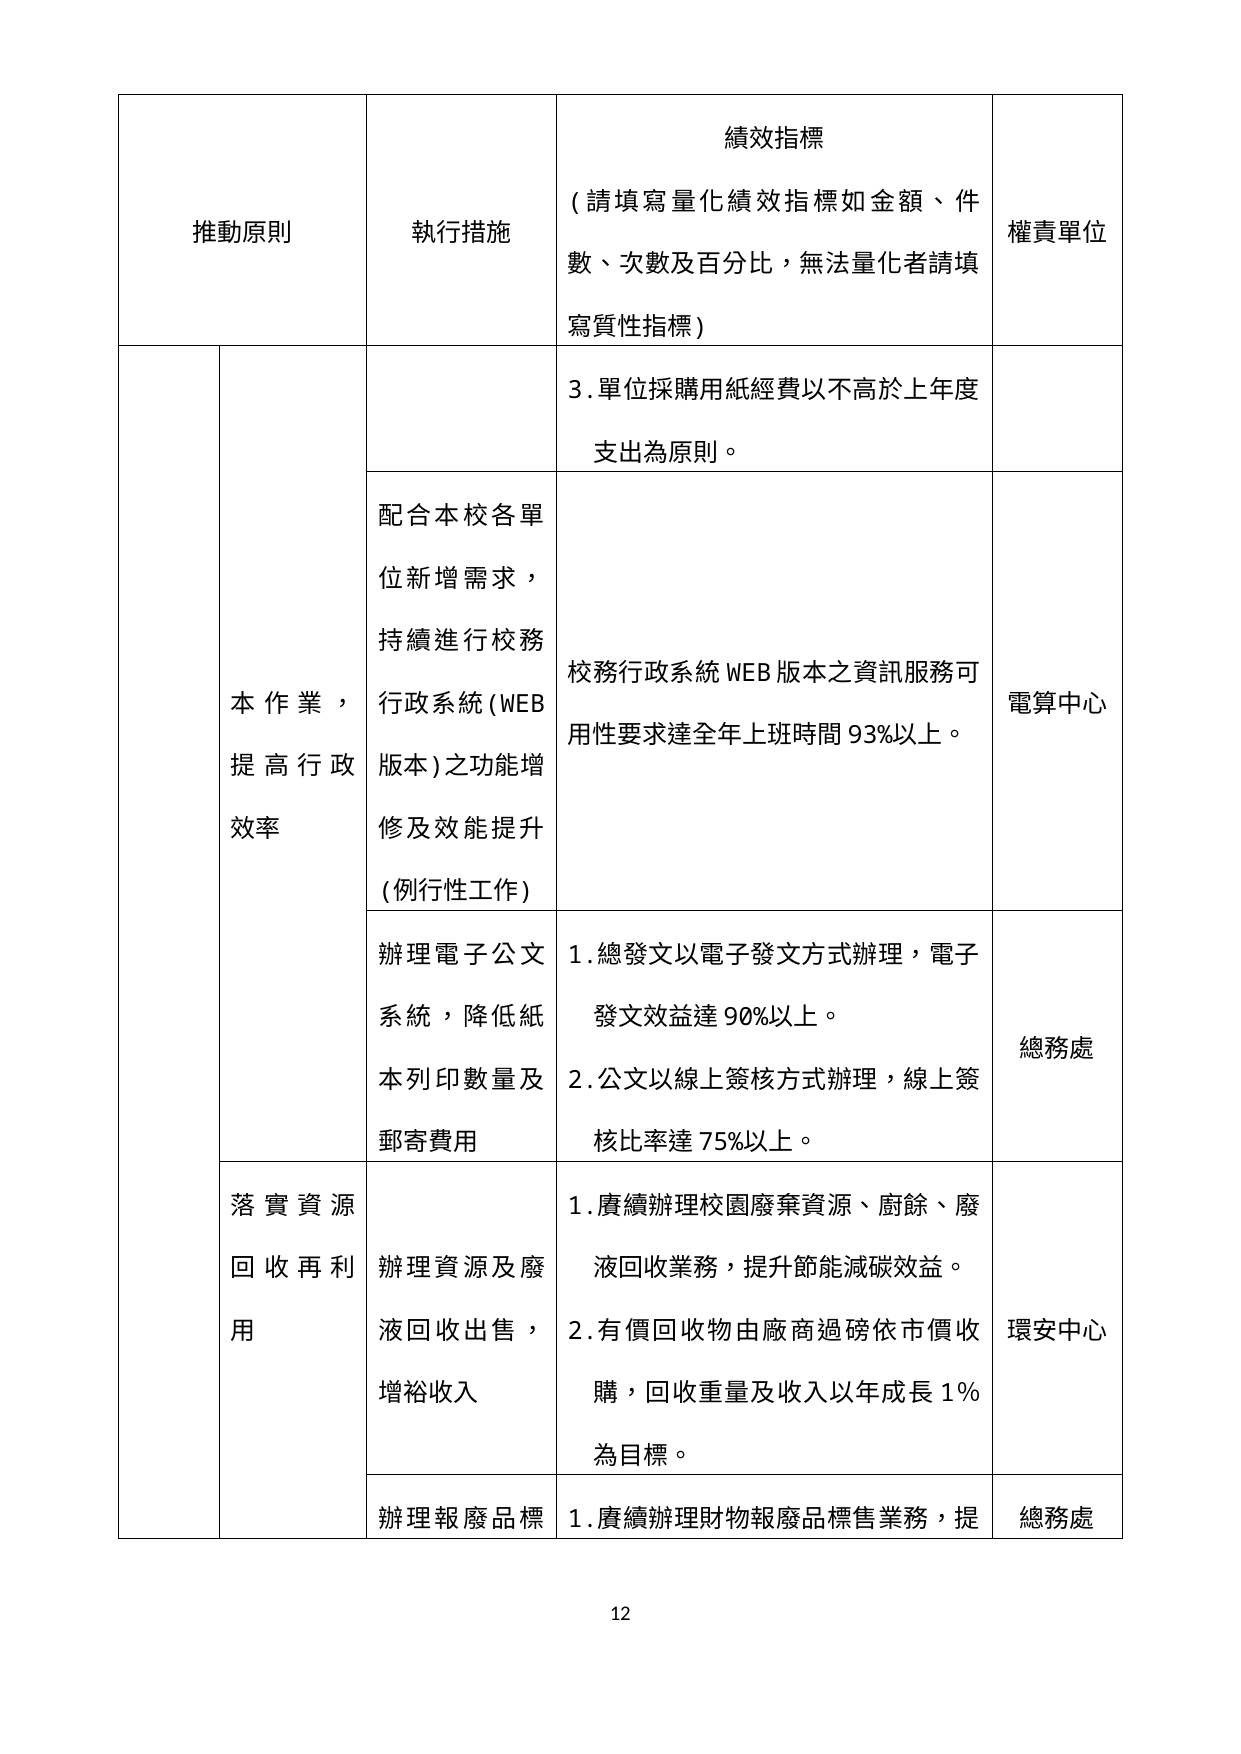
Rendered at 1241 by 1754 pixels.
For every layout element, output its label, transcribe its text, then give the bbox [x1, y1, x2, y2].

table_cell 賡續辦理校園廢棄資源、廚餘、廢液回收業務，提升節能減碳效益。 有價回收物由廠商過磅依市價收購，回收重量及收入以年成長1％為目標。 [557, 1162, 992, 1474]
table_cell 校務行政系統WEB版本之資訊服務可用性要求達全年上班時間93%以上。 [557, 472, 992, 910]
table_cell 落實資源回收再利用 [220, 1162, 366, 1538]
table_cell 會議以無紙化方式(除涉及保密事項外)辦理達70%以上。 各類手冊(如新生、實習輔導及活動手冊等)及證件(如通行證等)以無紙化為原則。 單位採購用紙經費以不高於上年度支出為原則。 [557, 346, 992, 471]
table_cell 辦理報廢品標 [367, 1475, 556, 1538]
table_cell 辦理電子公文系統，降低紙本列印數量及郵寄費用 [367, 911, 556, 1161]
table_cell 辦理資源及廢液回收出售，增裕收入 [367, 1162, 556, 1474]
table_cell 本作業，提高行政效率 [220, 346, 366, 1161]
table_header 執行措施 [367, 95, 556, 345]
table_cell 配合本校各單位新增需求，持續進行校務行政系統(WEB版本)之功能增修及效能提升(例行性工作) [367, 472, 556, 910]
table_cell [119, 346, 219, 1538]
table_header 績效指標 (請填寫量化績效指標如金額、件數、次數及百分比，無法量化者請填寫質性指標) [557, 95, 992, 345]
table_cell 環安中心 [993, 1162, 1122, 1474]
table_cell [367, 346, 556, 471]
table_cell [993, 346, 1122, 471]
table_cell 總發文以電子發文方式辦理，電子發文效益達90%以上。 公文以線上簽核方式辦理，線上簽核比率達75%以上。 [557, 911, 992, 1161]
table_header 推動原則 [119, 95, 366, 345]
table_cell 賡續辦理財物報廢品標售業務，提升節能減碳效益。 報廢品標售預計收入20萬元。 [557, 1475, 992, 1538]
table_cell 電算中心 [993, 472, 1122, 910]
table_cell 總務處 [993, 911, 1122, 1161]
table_header 權責單位 [993, 95, 1122, 345]
table_cell 總務處 [993, 1475, 1122, 1538]
